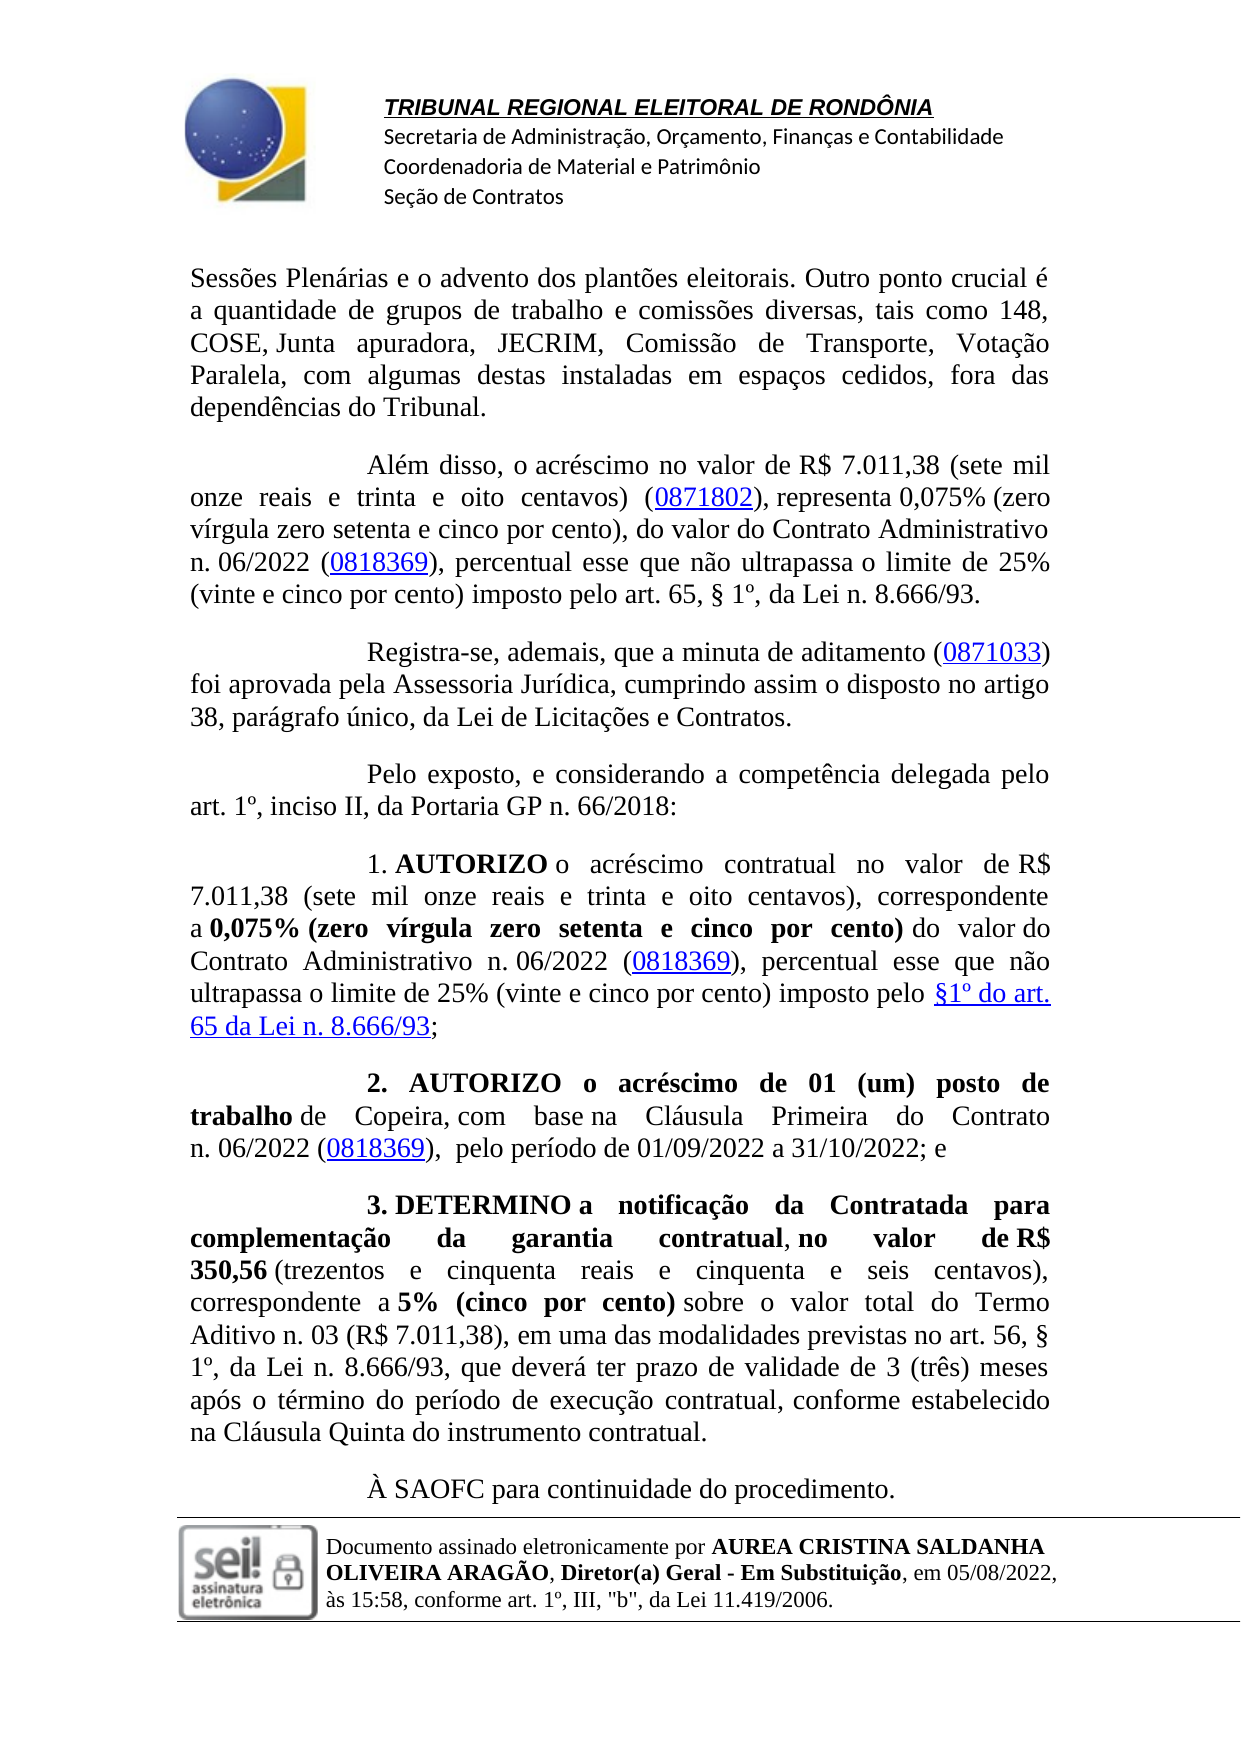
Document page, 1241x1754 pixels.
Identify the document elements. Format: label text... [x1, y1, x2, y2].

text À SAOFC para continuidade do procedimento. [190, 1472, 1051, 1505]
text 2. AUTORIZO o acréscimo de 01 (um) posto de trabalho de Copeira, com base na Cláusula Primeira do Contrato n. 06/2022 (0818369), pelo período de 01/09/2022 a 31/10/2022; e [190, 1066, 1051, 1163]
text 1. AUTORIZO o acréscimo contratual no valor de R$ 7.011,38 (sete mil onze reais e trinta e oito centavos), correspondente a 0,075% (zero vírgula zero setenta e cinco por cento) do valor do Contrato Administrativo n. 06/2022 (0818369), percentual esse que não ultrapassa o limite de 25% (vinte e cinco por cento) imposto pelo §1º do art. 65 da Lei n. 8.666/93; [190, 847, 1051, 1041]
text 3. DETERMINO a notificação da Contratada para complementação da garantia contratual, no valor de R$ 350,56 (trezentos e cinquenta reais e cinquenta e seis centavos), correspondente a 5% (cinco por cento) sobre o valor total do Termo Aditivo n. 03 (R$ 7.011,38), em uma das modalidades previstas no art. 56, § 1º, da Lei n. 8.666/93, que deverá ter prazo de validade de 3 (três) meses após o término do período de execução contratual, conforme estabelecido na Cláusula Quinta do instrumento contratual. [190, 1188, 1051, 1447]
table_header [177, 1524, 324, 1621]
text Além disso, o acréscimo no valor de R$ 7.011,38 (sete mil onze reais e trinta e oito centavos) (0871802), representa 0,075% (zero vírgula zero setenta e cinco por cento), do valor do Contrato Administrativo n. 06/2022 (0818369), percentual esse que não ultrapassa o limite de 25% (vinte e cinco por cento) imposto pelo art. 65, § 1º, da Lei n. 8.666/93. [190, 448, 1051, 610]
text Pelo exposto, e considerando a competência delegada pelo art. 1º, inciso II, da Portaria GP n. 66/2018: [190, 757, 1051, 822]
table_header Documento assinado eletronicamente por AUREA CRISTINA SALDANHA OLIVEIRA ARAGÃO, Diretor(a) Geral - Em Substituição, em 05/08/2022, às 15:58, conforme art. 1º, III, "b", da Lei 11.419/2006. [324, 1524, 1072, 1621]
text Sessões Plenárias e o advento dos plantões eleitorais. Outro ponto crucial é a quantidade de grupos de trabalho e comissões diversas, tais como 148, COSE, Junta apuradora, JECRIM, Comissão de Transporte, Votação Paralela, com algumas destas instaladas em espaços cedidos, fora das dependências do Tribunal. [190, 261, 1051, 423]
text Registra-se, ademais, que a minuta de aditamento (0871033) foi aprovada pela Assessoria Jurídica, cumprindo assim o disposto no artigo 38, parágrafo único, da Lei de Licitações e Contratos. [190, 635, 1051, 732]
